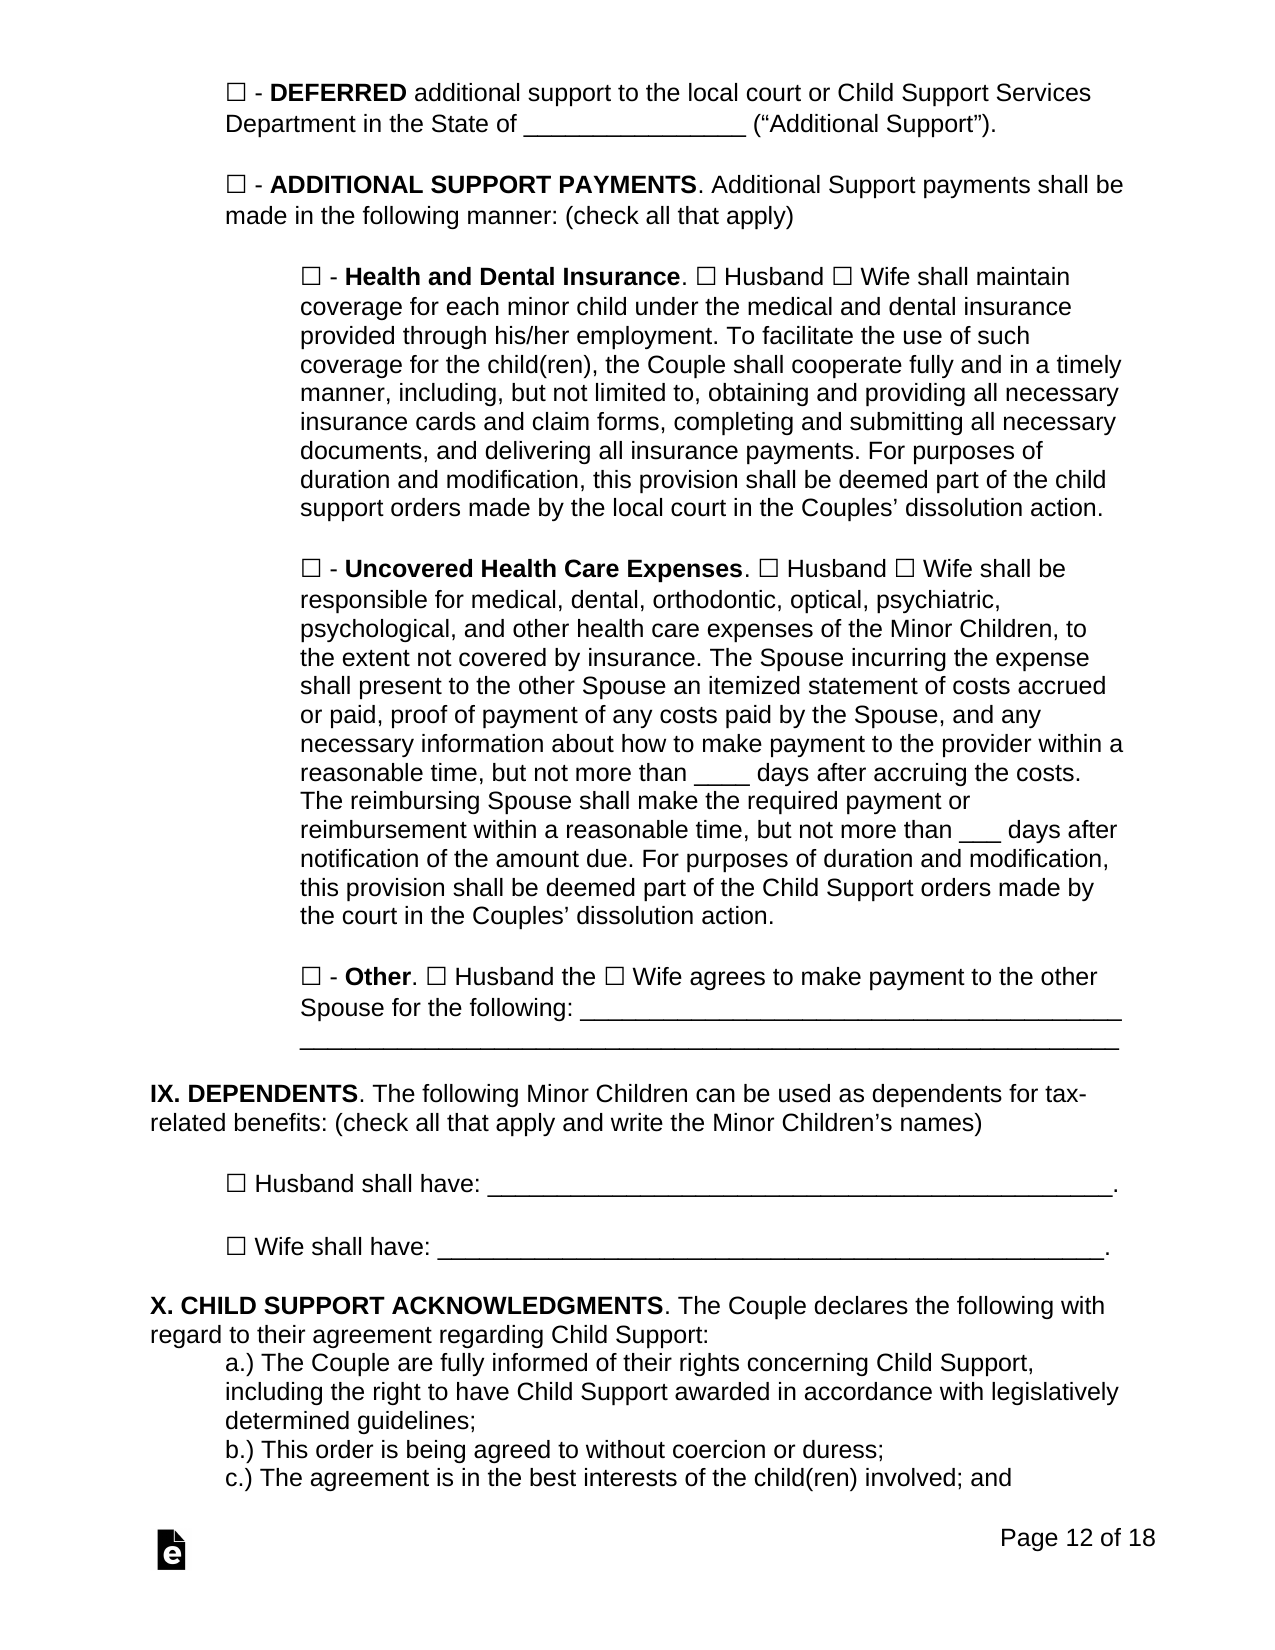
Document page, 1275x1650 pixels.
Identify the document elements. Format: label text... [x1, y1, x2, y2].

text c.) The agreement is in the best interests of the child(ren) involved; and [150, 1463, 1125, 1492]
text X. CHILD SUPPORT ACKNOWLEDGMENTS. The Couple declares the following with regard to their agreement regarding Child Support: [150, 1291, 1125, 1348]
text ☐ - ADDITIONAL SUPPORT PAYMENTS. Additional Support payments shall be made in the following manner: (check all that apply) [225, 167, 1125, 229]
text ☐ - Uncovered Health Care Expenses. ☐ Husband ☐ Wife shall be responsible for medical, dental, orthodontic, optical, psychiatric, psychological, and other health care expenses of the Minor Children, to the extent not covered by insurance. The Spouse incurring the expense shall present to the other Spouse an itemized statement of costs accrued or paid, proof of payment of any costs paid by the Spouse, and any necessary information about how to make payment to the provider within a reasonable time, but not more than ____ days after accruing the costs. The reimbursing Spouse shall make the required payment or reimbursement within a reasonable time, but not more than ___ days after notification of the amount due. For purposes of duration and modification, this provision shall be deemed part of the Child Support orders made by the court in the Couples’ dissolution action. [300, 551, 1125, 930]
text ☐ - DEFERRED additional support to the local court or Child Support Services Department in the State of ________________ (“Additional Support”). [225, 75, 1125, 138]
text ☐ Wife shall have: ________________________________________________. [225, 1228, 1125, 1262]
text ☐ - Health and Dental Insurance. ☐ Husband ☐ Wife shall maintain coverage for each minor child under the medical and dental insurance provided through his/her employment. To facilitate the use of such coverage for the child(ren), the Couple shall cooperate fully and in a timely manner, including, but not limited to, obtaining and providing all necessary insurance cards and claim forms, completing and submitting all necessary documents, and delivering all insurance payments. For purposes of duration and modification, this provision shall be deemed part of the child support orders made by the local court in the Couples’ dissolution action. [300, 258, 1125, 522]
text ___________________________________________________________ [300, 1022, 1125, 1050]
text IX. DEPENDENTS. The following Minor Children can be used as dependents for tax-related benefits: (check all that apply and write the Minor Children’s names) [150, 1079, 1125, 1137]
text ☐ - Other. ☐ Husband the ☐ Wife agrees to make payment to the other Spouse for the following: _______________________________________ [300, 959, 1125, 1022]
text b.) This order is being agreed to without coercion or duress; [150, 1435, 1125, 1463]
text a.) The Couple are fully informed of their rights concerning Child Support, including the right to have Child Support awarded in accordance with legislatively determined guidelines; [225, 1348, 1125, 1435]
text ☐ Husband shall have: _____________________________________________. [225, 1165, 1125, 1199]
